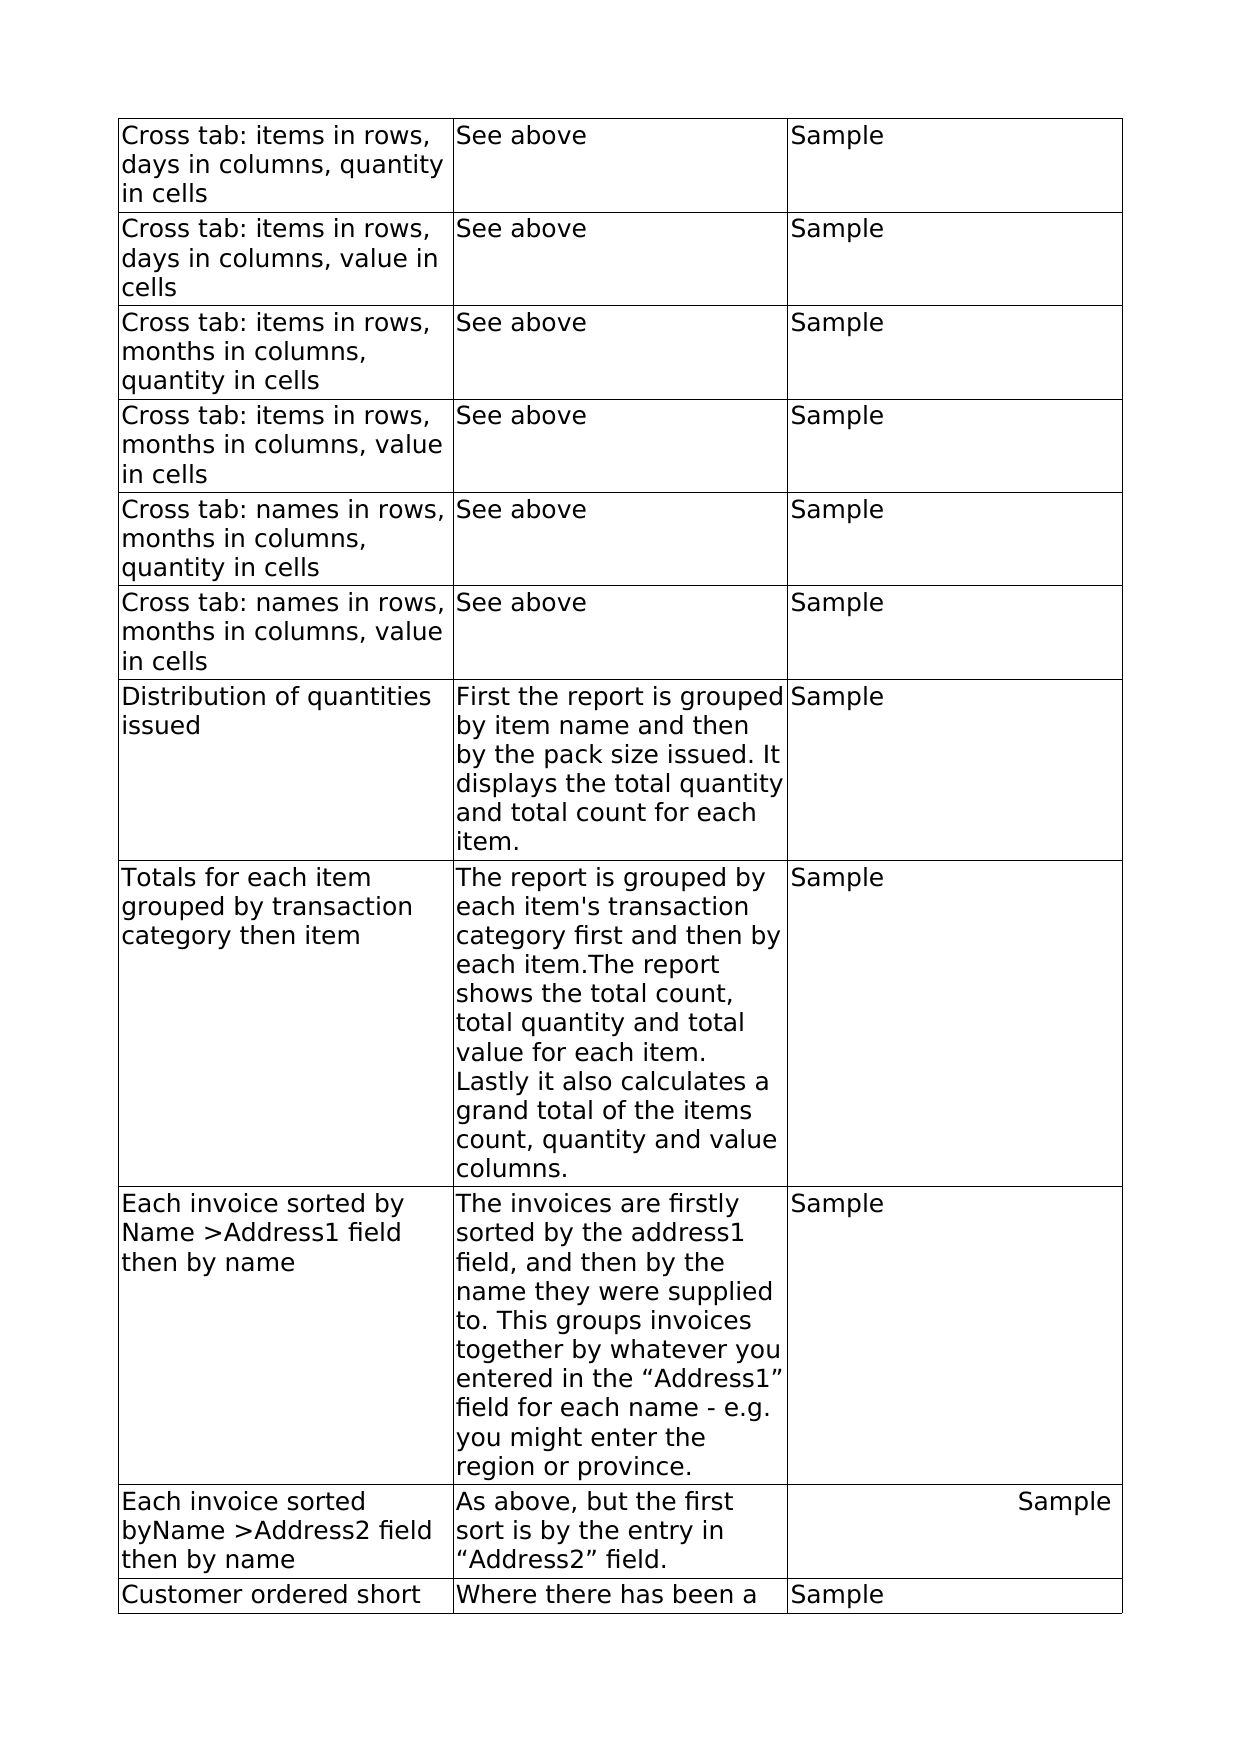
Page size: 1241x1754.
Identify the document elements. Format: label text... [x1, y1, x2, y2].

table_cell See above [454, 586, 787, 679]
table_cell Sample [788, 680, 1122, 860]
table_cell Sample [788, 1187, 1122, 1484]
table_cell First the report is grouped by item name and then by the pack size issued. It displays the total quantity and total count for each item. [454, 680, 787, 860]
table_cell Sample [788, 213, 1122, 305]
table_cell Totals for each item grouped by transaction category then item [119, 861, 453, 1186]
table_cell Cross tab: names in rows, months in columns, value in cells [119, 586, 453, 679]
table_cell See above [454, 400, 787, 492]
table_cell Each invoice sorted byName >Address2 field then by name [119, 1485, 453, 1577]
table_cell See above [454, 119, 787, 212]
table_cell Where there has been a [454, 1579, 787, 1613]
table_cell Sample [788, 400, 1122, 492]
table_cell Sample [788, 586, 1122, 679]
table_cell Sample [788, 861, 1122, 1186]
table_cell Cross tab: items in rows, months in columns, value in cells [119, 400, 453, 492]
table_cell Sample [788, 1579, 1122, 1613]
table_cell Cross tab: items in rows, days in columns, quantity in cells [119, 119, 453, 212]
table_cell As above, but the first sort is by the entry in “Address2” field. [454, 1485, 787, 1577]
table_cell Cross tab: items in rows, days in columns, value in cells [119, 213, 453, 305]
table_cell Sample [788, 1485, 1122, 1577]
table_cell The report is grouped by each item's transaction category first and then by each item.The report shows the total count, total quantity and total value for each item. Lastly it also calculates a grand total of the items count, quantity and value columns. [454, 861, 787, 1186]
table_cell Each invoice sorted by Name >Address1 field then by name [119, 1187, 453, 1484]
table_cell The invoices are firstly sorted by the address1 field, and then by the name they were supplied to. This groups invoices together by whatever you entered in the “Address1” field for each name - e.g. you might enter the region or province. [454, 1187, 787, 1484]
table_cell Cross tab: names in rows, months in columns, quantity in cells [119, 493, 453, 585]
table_cell See above [454, 493, 787, 585]
table_cell Distribution of quantities issued [119, 680, 453, 860]
table_cell Sample [788, 493, 1122, 585]
table_cell Cross tab: items in rows, months in columns, quantity in cells [119, 306, 453, 398]
table_cell See above [454, 213, 787, 305]
table_cell Customer ordered short [119, 1579, 453, 1613]
table_cell Sample [788, 119, 1122, 212]
table_cell Sample [788, 306, 1122, 398]
table_cell See above [454, 306, 787, 398]
